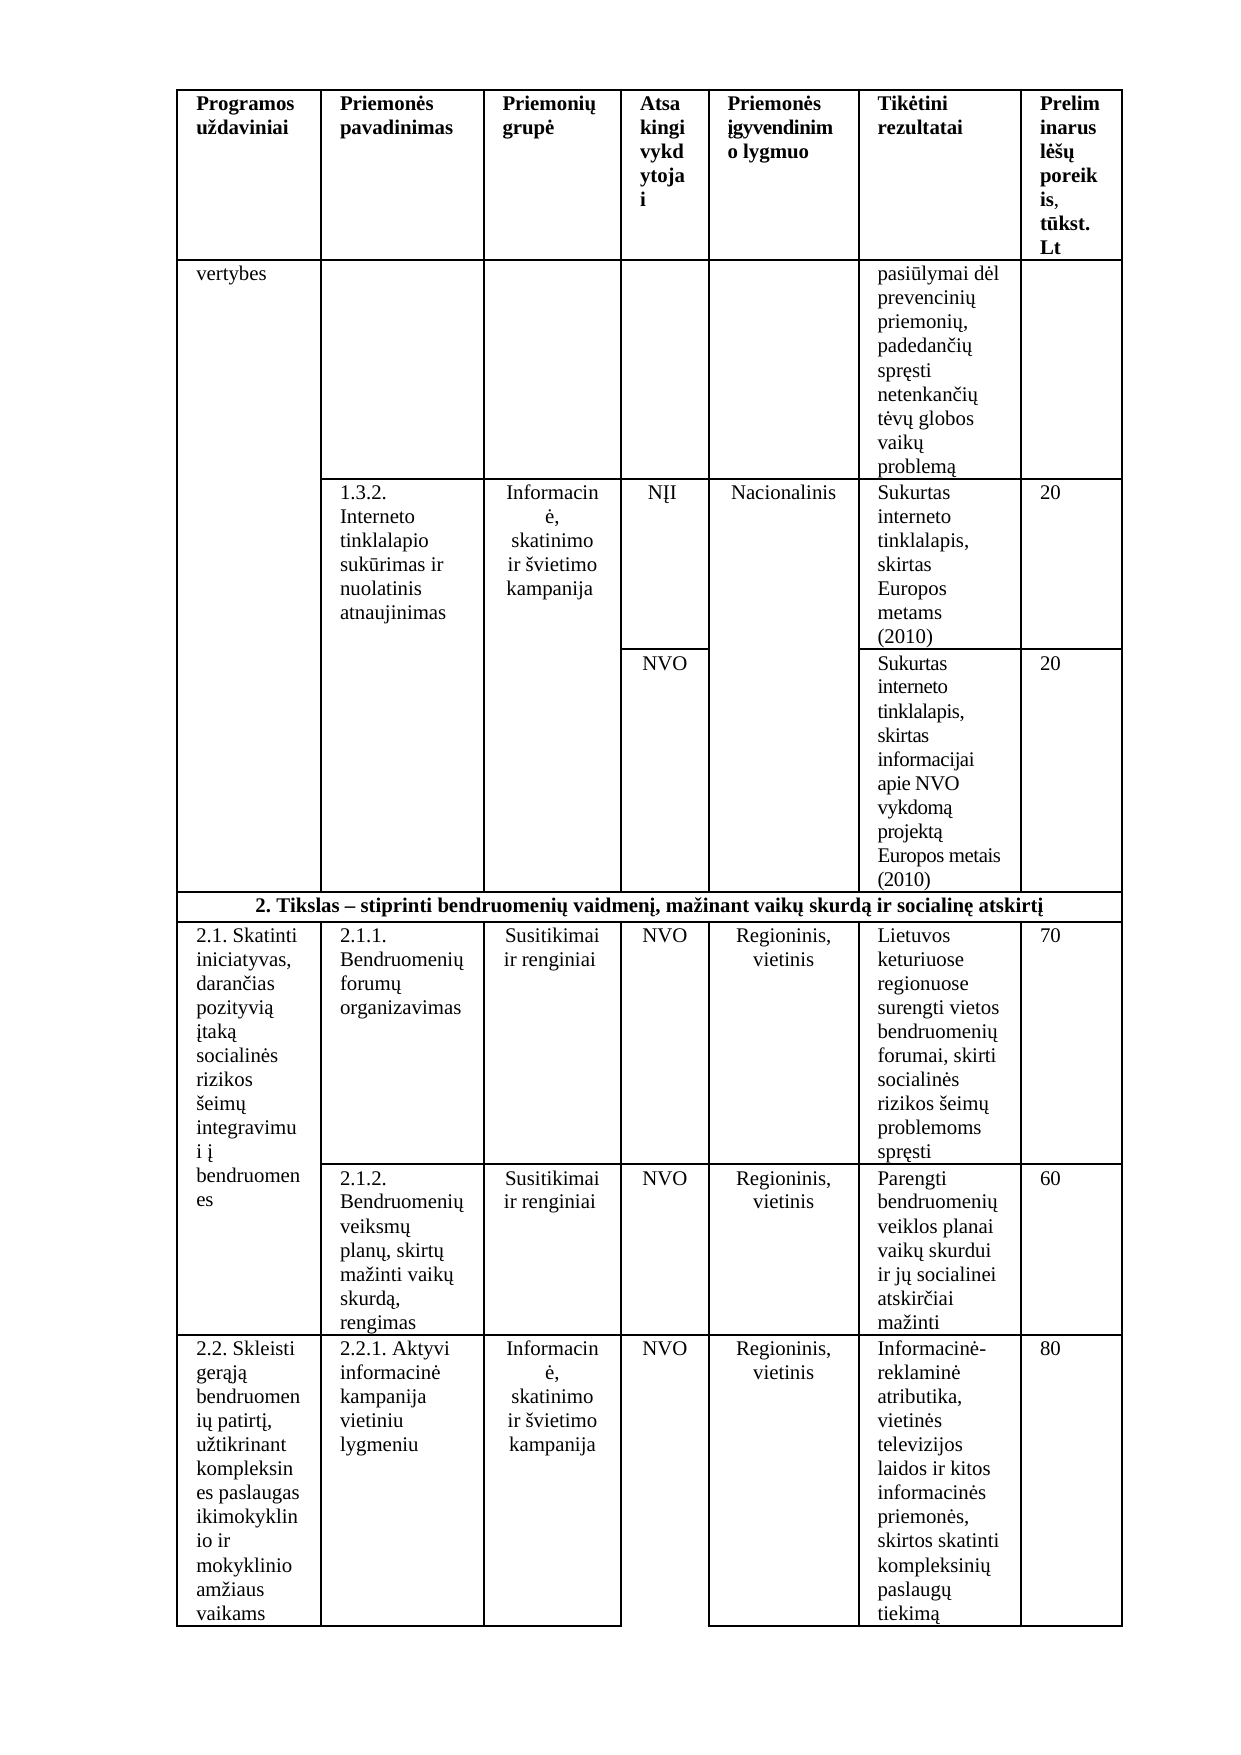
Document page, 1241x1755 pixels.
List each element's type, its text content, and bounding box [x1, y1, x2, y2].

table_cell pasiūlymai dėl prevencinių priemonių, padedančių spręsti netenkančių tėvų globos vaikų problemą [860, 261, 1020, 478]
table_cell 2.1.2. Bendruomenių veiksmų planų, skirtų mažinti vaikų skurdą, rengimas [322, 1165, 483, 1334]
table_cell 60 [1022, 1165, 1121, 1334]
table_header Priemonių grupė [485, 91, 620, 259]
table_cell 20 [1022, 650, 1121, 891]
table_cell Susitikimai ir renginiai [485, 923, 620, 1163]
table_header Priemonės pavadinimas [322, 91, 483, 259]
table_cell Lietuvos keturiuose regionuose surengti vietos bendruomenių forumai, skirti socialinės rizikos šeimų problemoms spręsti [860, 923, 1020, 1163]
table_cell Nacionalinis [710, 480, 858, 891]
table_cell NVO [622, 1336, 708, 1625]
table_cell Regioninis, vietinis [710, 1165, 858, 1334]
table_cell Informacinė, skatinimo ir švietimo kampanija [485, 480, 620, 891]
table_cell 2.2.1. Aktyvi informacinė kampanija vietiniu lygmeniu [322, 1336, 483, 1625]
table_cell 2.2. Skleisti gerąją bendruomenių patirtį, užtikrinant kompleksines paslaugas ikimokyklinio ir mokyklinio amžiaus vaikams [178, 1336, 320, 1625]
table_cell [1022, 261, 1121, 478]
table_cell Regioninis, vietinis [710, 923, 858, 1163]
table_cell Parengti bendruomenių veiklos planai vaikų skurdui ir jų socialinei atskirčiai mažinti [860, 1165, 1020, 1334]
table_cell [622, 261, 708, 478]
table_cell NVO [622, 923, 708, 1163]
table_cell NVO [622, 650, 708, 891]
table_cell Informacinė, skatinimo ir švietimo kampanija [485, 1336, 620, 1625]
table_header Priemonės įgyvendinimo lygmuo [710, 91, 858, 259]
table_cell 20 [1022, 480, 1121, 648]
table_cell Informacinė-reklaminė atributika, vietinės televizijos laidos ir kitos informacinės priemonės, skirtos skatinti kompleksinių paslaugų tiekimą [860, 1336, 1020, 1625]
table_header Tikėtini rezultatai [860, 91, 1020, 259]
table_cell Sukurtas interneto tinklalapis, skirtas Europos metams (2010) [860, 480, 1020, 648]
table_cell Sukurtas interneto tinklalapis, skirtas informacijai apie NVO vykdomą projektą Europos metais (2010) [860, 650, 1020, 891]
table_cell 80 [1022, 1336, 1121, 1625]
table_cell [710, 261, 858, 478]
table_cell 1.3.2. Interneto tinklalapio sukūrimas ir nuolatinis atnaujinimas [322, 480, 483, 891]
table_cell Regioninis, vietinis [710, 1336, 858, 1625]
table_header Programos uždaviniai [178, 91, 320, 259]
table_cell 2.1.1. Bendruomenių forumų organizavimas [322, 923, 483, 1163]
table_cell [322, 261, 483, 478]
table_header Preliminarus lėšų poreikis, tūkst. Lt [1022, 91, 1121, 259]
table_header Atsakingi vykdytojai [622, 91, 708, 259]
table_cell 70 [1022, 923, 1121, 1163]
table_cell Susitikimai ir renginiai [485, 1165, 620, 1334]
table_cell NĮI [622, 480, 708, 648]
table_cell 2.1. Skatinti iniciatyvas, darančias pozityvią įtaką socialinės rizikos šeimų integravimui į bendruomenes [178, 923, 320, 1334]
table_cell [485, 261, 620, 478]
table_cell vertybes [178, 261, 320, 891]
table_cell 2. Tikslas – stiprinti bendruomenių vaidmenį, mažinant vaikų skurdą ir socialinę atskirtį [178, 893, 1121, 921]
table_cell NVO [622, 1165, 708, 1334]
